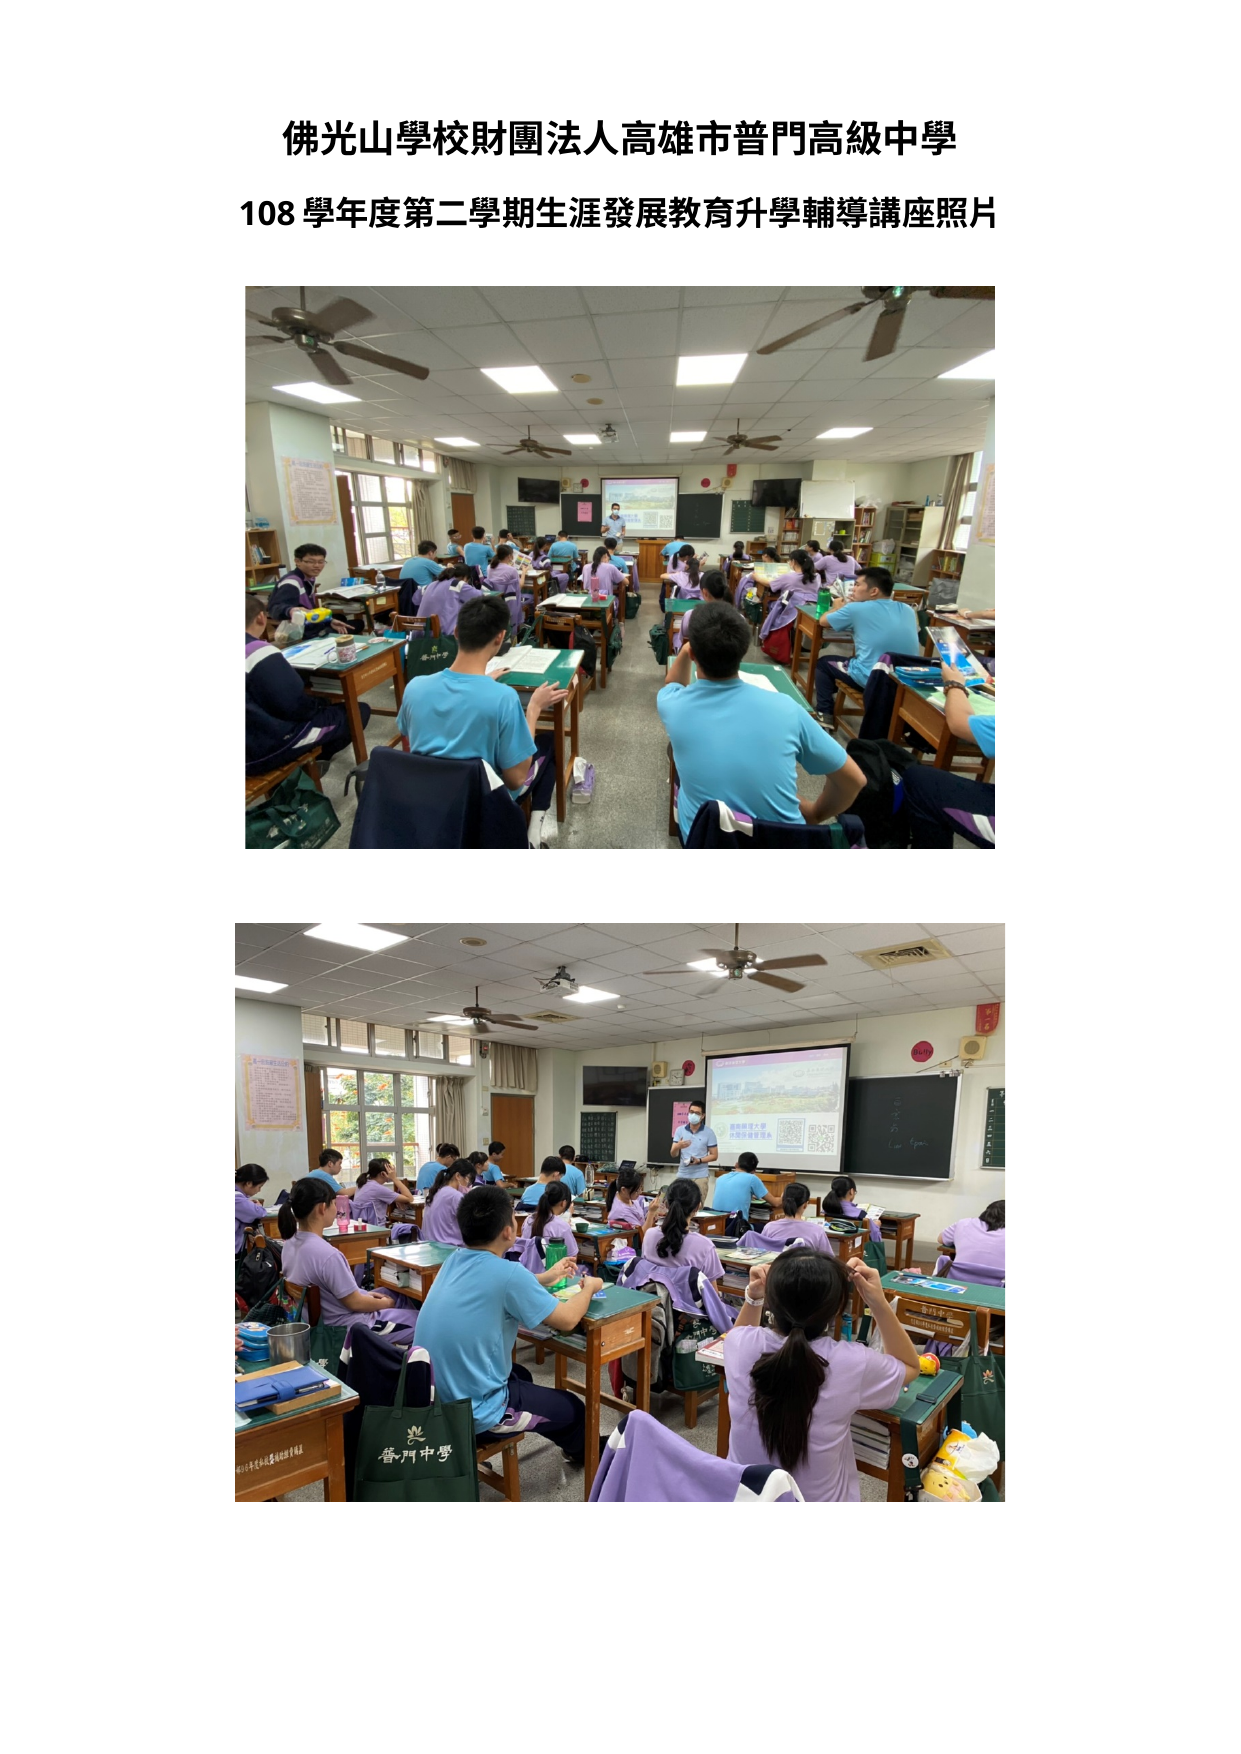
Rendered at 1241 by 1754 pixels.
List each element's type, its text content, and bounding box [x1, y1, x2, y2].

text 佛光山學校財團法人高雄市普門高級中學 [118, 99, 1122, 174]
picture [235, 923, 1006, 1502]
text 108學年度第二學期生涯發展教育升學輔導講座照片 [118, 174, 1122, 249]
picture [245, 286, 995, 849]
